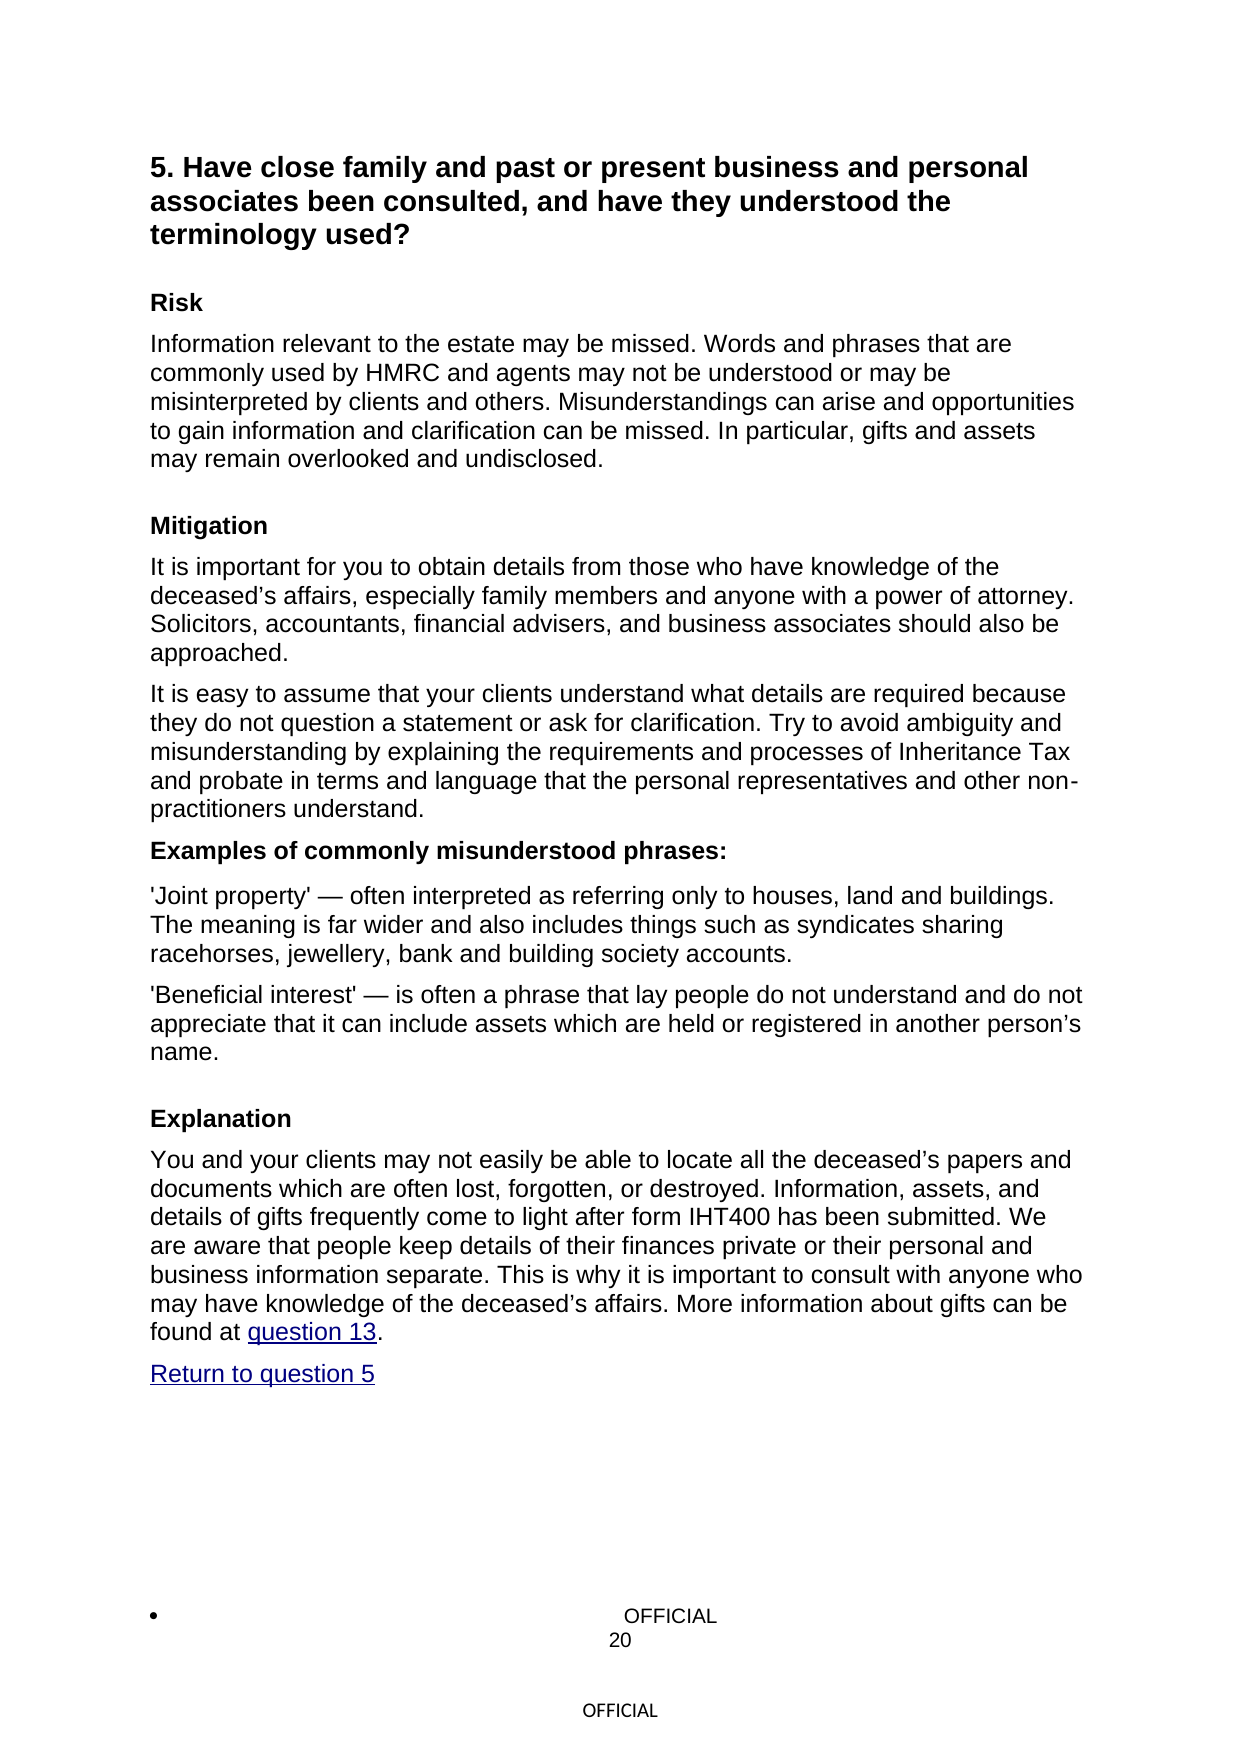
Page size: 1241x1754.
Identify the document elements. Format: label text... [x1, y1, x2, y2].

text Return to question 5 [150, 1358, 1090, 1387]
subtitle Explanation [150, 1103, 1090, 1132]
text It is easy to assume that your clients understand what details are required because they do not question a statement or ask for clarification. Try to avoid ambiguity and misunderstanding by explaining the requirements and processes of Inheritance Tax and probate in terms and language that the personal representatives and other non­practitioners understand. [150, 679, 1090, 823]
text You and your clients may not easily be able to locate all the deceased’s papers and documents which are often lost, forgotten, or destroyed. Information, assets, and details of gifts frequently come to light after form IHT400 has been submitted. We are aware that people keep details of their finances private or their personal and business information separate. This is why it is important to consult with anyone who may have knowledge of the deceased’s affairs. More information about gifts can be found at question 13. [150, 1145, 1090, 1346]
text 'Joint property' — often interpreted as referring only to houses, land and buildings. The meaning is far wider and also includes things such as syndicates sharing racehorses, jewellery, bank and building society accounts. [150, 881, 1090, 967]
subtitle 5. Have close family and past or present business and personal associates been consulted, and have they understood the terminology used? [150, 150, 1090, 251]
subtitle Mitigation [150, 511, 1090, 539]
subtitle Risk [150, 288, 1090, 317]
text Examples of commonly misunderstood phrases: [150, 836, 1090, 864]
text 'Beneficial interest' — is often a phrase that lay people do not understand and do not appreciate that it can include assets which are held or registered in another person’s name. [150, 980, 1090, 1066]
text It is important for you to obtain details from those who have knowledge of the deceased’s affairs, especially family members and anyone with a power of attorney. Solicitors, accountants, financial advisers, and business associates should also be approached. [150, 552, 1090, 667]
text Information relevant to the estate may be missed. Words and phrases that are commonly used by HMRC and agents may not be understood or may be misinterpreted by clients and others. Misunderstandings can arise and opportunities to gain information and clarification can be missed. In particular, gifts and assets may remain overlooked and undisclosed. [150, 329, 1090, 473]
